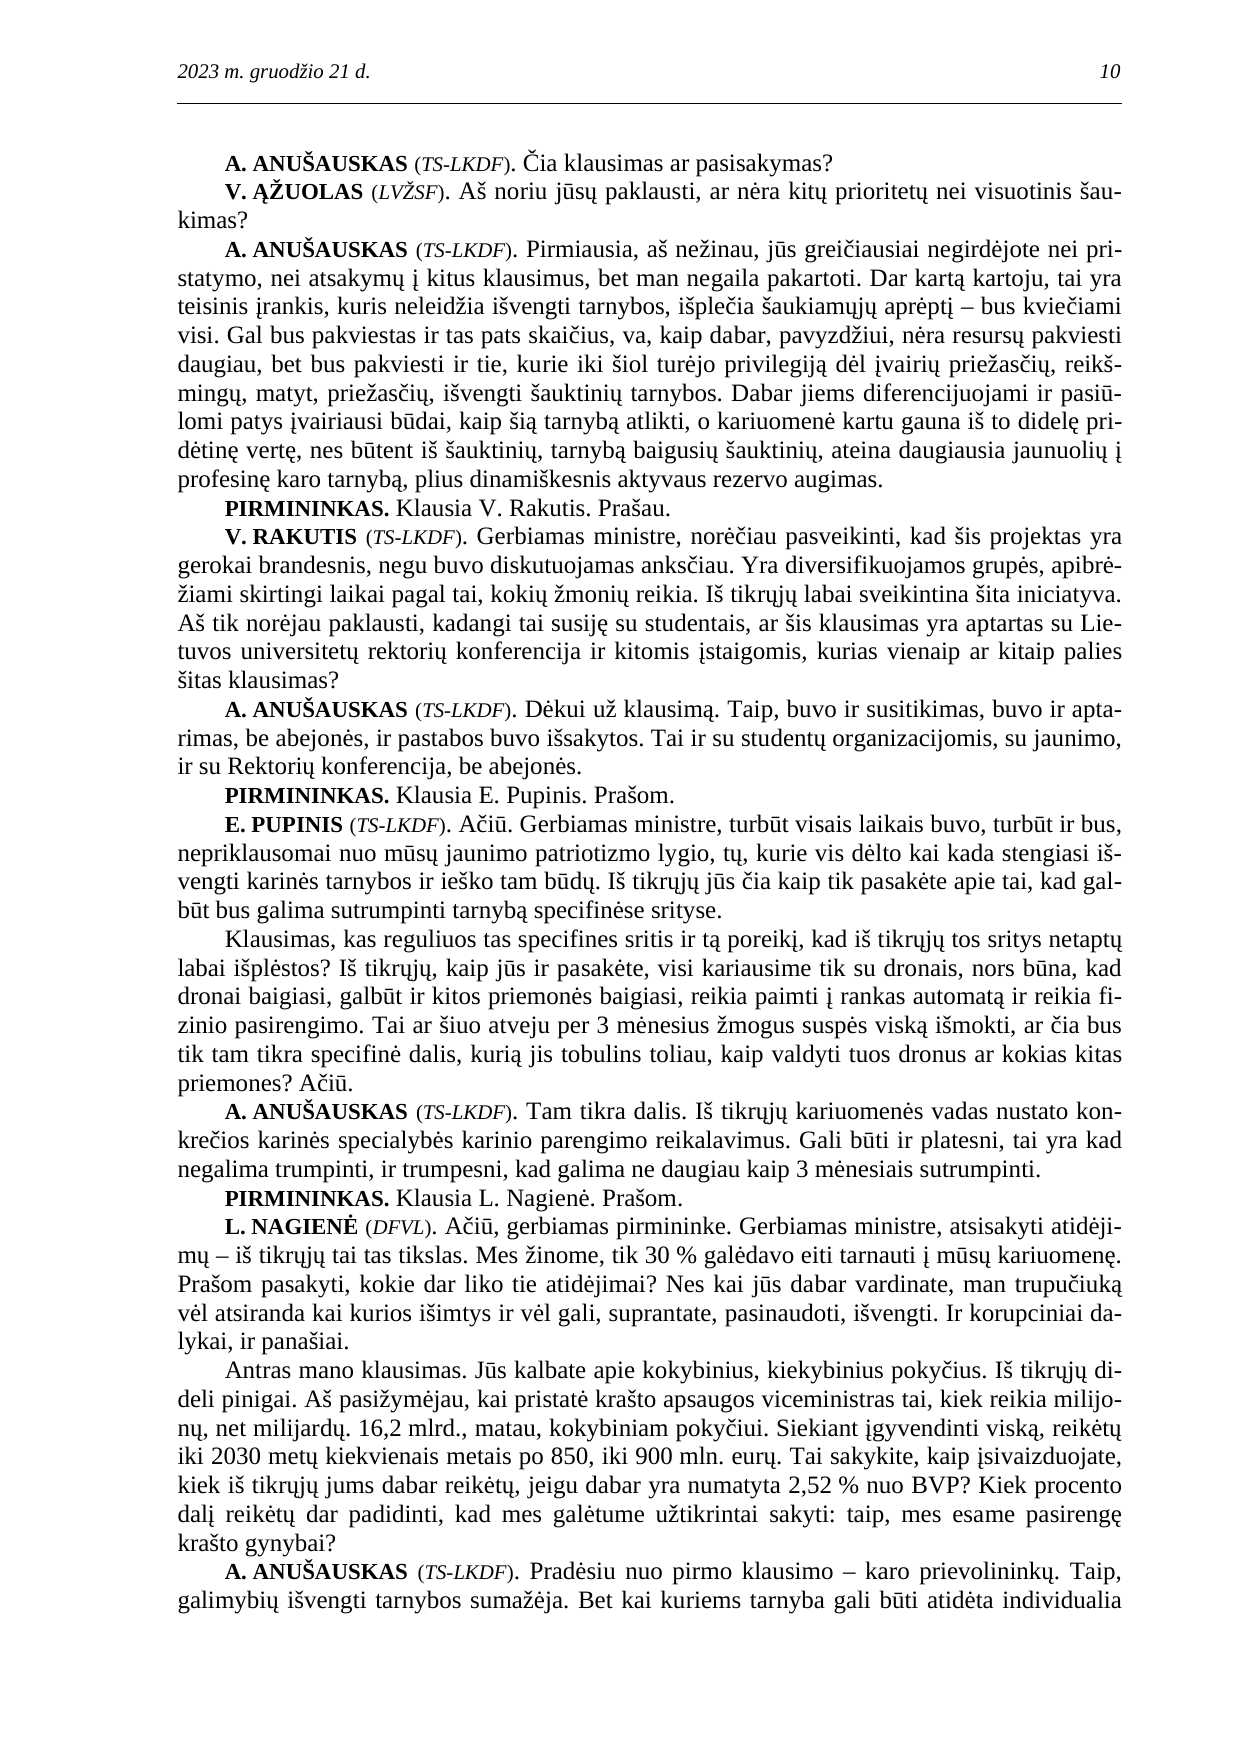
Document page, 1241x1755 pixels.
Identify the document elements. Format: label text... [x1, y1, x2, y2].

text A. ANUŠAUSKAS (TS-LKDF). Tam tik­ra da­lis. Iš tik­rų­jų ka­riuo­me­nės va­das nu­sta­to kon­kre­čios ka­ri­nės spe­cia­ly­bės ka­ri­nio pa­ren­gi­mo rei­ka­la­vi­mus. Ga­li bū­ti ir pla­tes­ni, tai yra kad ne­ga­li­ma trum­pin­ti, ir trum­pes­ni, kad ga­li­ma ne dau­giau kaip 3 mė­ne­siais su­trum­pin­ti. [177, 1096, 1122, 1183]
text A. ANUŠAUSKAS (TS-LKDF). Pra­dė­siu nuo pir­mo klau­si­mo – ka­ro prie­vo­li­nin­kų. Taip, ga­li­my­bių iš­veng­ti tar­ny­bos su­ma­žė­ja. Bet kai ku­riems tar­ny­ba ga­li bū­ti ati­dė­ta in­di­vi­du­a­lia [177, 1556, 1122, 1614]
text Ant­ras ma­no klau­si­mas. Jūs kal­ba­te apie ko­ky­bi­nius, kie­ky­bi­nius po­ky­čius. Iš tik­rų­jų di­de­li pi­ni­gai. Aš pa­si­žy­mė­jau, kai pri­sta­tė kraš­to ap­sau­gos vi­ce­mi­nist­ras tai, kiek rei­kia mi­li­jo­nų, net mi­li­jar­dų. 16,2 mlrd., ma­tau, ko­ky­bi­niam po­ky­čiui. Sie­kiant įgy­ven­din­ti vis­ką, rei­kė­tų iki 2030 me­tų kiek­vie­nais me­tais po 850, iki 900 mln. eu­rų. Tai sa­ky­ki­te, kaip įsi­vaiz­duo­ja­te, kiek iš tik­rų­jų jums da­bar rei­kė­tų, jei­gu da­bar yra nu­ma­ty­ta 2,52 % nuo BVP? Kiek pro­cen­to da­lį rei­kė­tų dar pa­di­din­ti, kad mes ga­lė­tu­me už­tik­rin­tai sa­ky­ti: taip, mes esa­me pa­si­ren­gę kraš­to gy­ny­bai? [177, 1355, 1122, 1556]
text PIRMININKAS. Klau­sia E. Pu­pi­nis. Pra­šom. [177, 780, 1122, 809]
text A. ANUŠAUSKAS (TS-LKDF). Dė­kui už klau­si­mą. Taip, bu­vo ir su­si­ti­ki­mas, bu­vo ir ap­ta­ri­mas, be abe­jo­nės, ir pa­sta­bos bu­vo iš­sa­ky­tos. Tai ir su stu­den­tų or­ga­ni­za­ci­jo­mis, su jau­ni­mo, ir su Rek­to­rių kon­fe­ren­ci­ja, be abe­jo­nės. [177, 694, 1122, 780]
text L. NAGIENĖ (DFVL). Ačiū, ger­bia­mas pir­mi­nin­ke. Ger­bia­mas mi­nist­re, at­si­sa­ky­ti ati­dė­ji­mų – iš tik­rų­jų tai tas tiks­las. Mes ži­no­me, tik 30 % ga­lė­da­vo ei­ti tar­nau­ti į mū­sų ka­riuo­me­nę. Pra­šom pa­sa­ky­ti, ko­kie dar li­ko tie ati­dė­ji­mai? Nes kai jūs da­bar var­di­na­te, man tru­pu­čiu­ką vėl at­si­ran­da kai ku­rios iš­im­tys ir vėl ga­li, su­pran­ta­te, pa­si­nau­do­ti, iš­veng­ti. Ir ko­rup­ci­niai da­ly­kai, ir pa­na­šiai. [177, 1211, 1122, 1355]
text V. RAKUTIS (TS-LKDF). Ger­bia­mas mi­nist­re, no­rė­čiau pa­svei­kin­ti, kad šis pro­jek­tas yra ge­ro­kai bran­des­nis, ne­gu bu­vo dis­ku­tuo­ja­mas anks­čiau. Yra di­ver­si­fi­kuo­ja­mos gru­pės, api­brė­žia­mi skir­tin­gi lai­kai pa­gal tai, ko­kių žmo­nių rei­kia. Iš tik­rų­jų la­bai svei­kin­ti­na ši­ta ini­cia­ty­va. Aš tik no­rė­jau pa­klaus­ti, ka­dan­gi tai su­si­ję su stu­den­tais, ar šis klau­si­mas yra ap­tar­tas su Lie­tu­vos uni­ver­si­te­tų rek­to­rių kon­fe­ren­ci­ja ir ki­to­mis įstai­go­mis, ku­rias vie­naip ar ki­taip pa­lies ši­tas klau­si­mas? [177, 521, 1122, 694]
text E. PUPINIS (TS-LKDF). Ačiū. Ger­bia­mas mi­nist­re, tur­būt vi­sais lai­kais bu­vo, tur­būt ir bus, ne­pri­klau­so­mai nuo mū­sų jau­ni­mo pa­trio­tiz­mo ly­gio, tų, ku­rie vis dėl­to kai ka­da sten­gia­si iš­veng­ti ka­ri­nės tar­ny­bos ir ieš­ko tam bū­dų. Iš tik­rų­jų jūs čia kaip tik pa­sa­kė­te apie tai, kad gal­būt bus ga­li­ma su­trum­pin­ti tar­ny­bą spe­ci­fi­nė­se sri­ty­se. [177, 809, 1122, 924]
text Klau­si­mas, kas re­gu­liuos tas spe­ci­fi­nes sri­tis ir tą po­rei­kį, kad iš tik­rų­jų tos sri­tys ne­tap­tų la­bai iš­plės­tos? Iš tik­rų­jų, kaip jūs ir pa­sa­kė­te, vi­si ka­riau­si­me tik su dro­nais, nors bū­na, kad dro­nai bai­gia­si, gal­būt ir ki­tos prie­mo­nės bai­gia­si, rei­kia pa­im­ti į ran­kas au­to­ma­tą ir rei­kia fi­zi­nio pa­si­ren­gi­mo. Tai ar šiuo at­ve­ju per 3 mė­ne­sius žmo­gus su­spės vis­ką iš­mok­ti, ar čia bus tik tam tik­ra spe­ci­fi­nė da­lis, kurią jis to­bu­lins to­liau, kaip val­dy­ti tuos dro­nus ar ko­kias ki­tas prie­mo­nes? Ačiū. [177, 924, 1122, 1096]
text V. ĄŽUOLAS (LVŽSF). Aš no­riu jū­sų pa­klaus­ti, ar nė­ra ki­tų pri­ori­te­tų nei vi­suo­ti­nis šau­kimas? [177, 176, 1122, 234]
text PIRMININKAS. Klau­sia V. Ra­ku­tis. Pra­šau. [177, 493, 1122, 521]
text A. ANUŠAUSKAS (TS-LKDF). Čia klau­si­mas ar pa­si­sa­ky­mas? [177, 148, 1122, 176]
text PIRMININKAS. Klau­sia L. Na­gie­nė. Pra­šom. [177, 1183, 1122, 1211]
text A. ANUŠAUSKAS (TS-LKDF). Pir­miau­sia, aš ne­ži­nau, jūs grei­čiau­siai ne­gir­dė­jo­te nei pri­sta­ty­mo, nei at­sa­ky­mų į ki­tus klau­si­mus, bet man ne­gai­la pa­kar­to­ti. Dar kar­tą kar­to­ju, tai yra tei­si­nis įran­kis, ku­ris ne­lei­džia iš­veng­ti tar­ny­bos, iš­ple­čia šau­kia­mų­jų ap­rėp­tį – bus kvie­čia­mi vi­si. Gal bus pa­kvies­tas ir tas pats skai­čius, va, kaip da­bar, pa­vyz­džiui, nė­ra re­sur­sų pa­kvies­ti dau­giau, bet bus pa­kvies­ti ir tie, ku­rie iki šiol tu­rė­jo pri­vi­le­gi­ją dėl įvai­rių prie­žas­čių, reikš­min­gų, ma­tyt, prie­žas­čių, iš­veng­ti šauk­ti­nių tar­ny­bos. Da­bar jiems di­fe­ren­ci­juo­ja­mi ir pa­siū­lomi pa­tys įvai­riau­si bū­dai, kaip šią tar­ny­bą at­lik­ti, o ka­riuo­me­nė kar­tu gau­na iš to di­de­lę pri­dė­ti­nę ver­tę, nes bū­tent iš šauk­ti­nių, tar­ny­bą bai­gu­sių šauk­ti­nių, at­ei­na dau­giau­sia jau­nuo­lių į pro­fe­si­nę ka­ro tar­ny­bą, plius di­na­miš­kes­nis ak­ty­vaus re­zer­vo au­gi­mas. [177, 234, 1122, 493]
